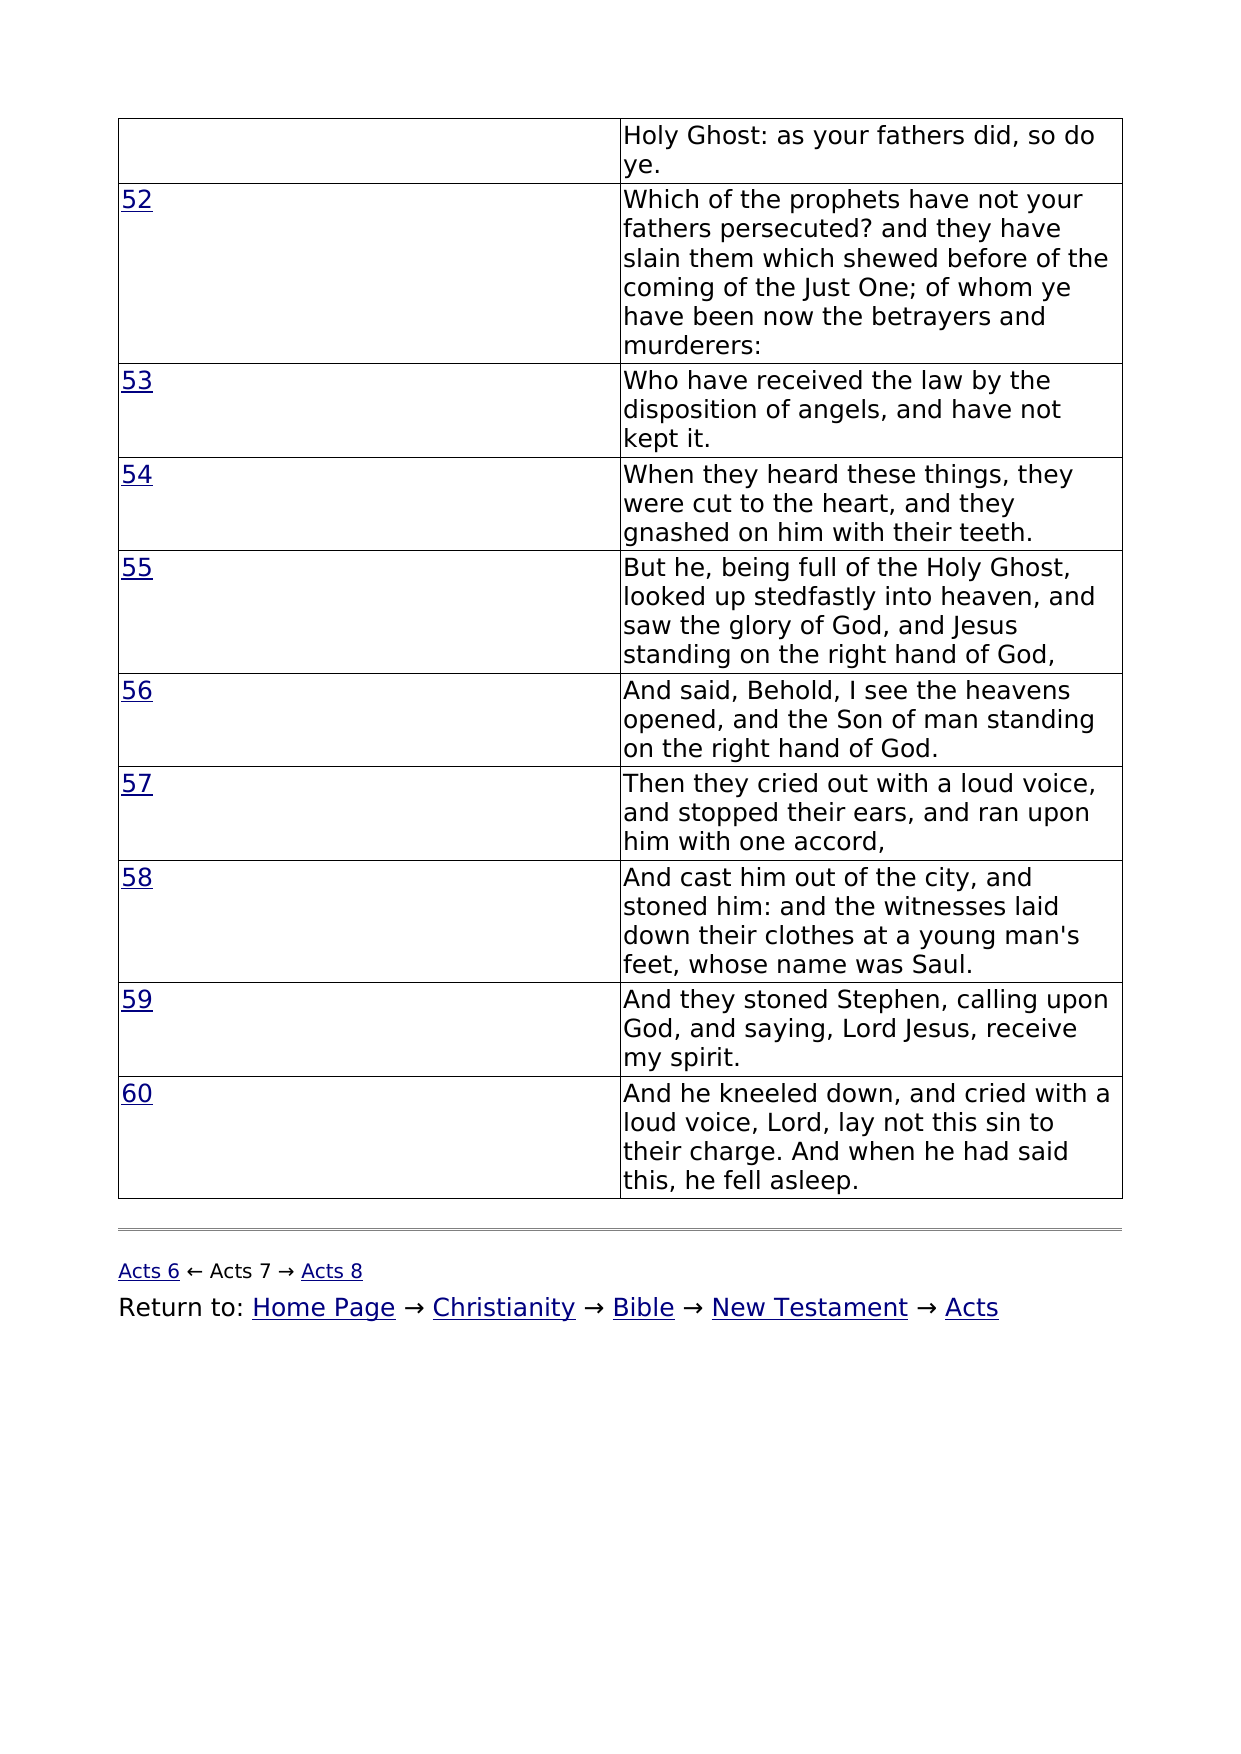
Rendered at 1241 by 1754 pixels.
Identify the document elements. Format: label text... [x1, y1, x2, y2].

table_cell When they heard these things, they were cut to the heart, and they gnashed on him with their teeth. [621, 458, 1122, 550]
table_cell But he, being full of the Holy Ghost, looked up stedfastly into heaven, and saw the glory of God, and Jesus standing on the right hand of God, [621, 551, 1122, 673]
table_cell 52 [119, 184, 620, 363]
table_cell 59 [119, 983, 620, 1076]
table_cell 53 [119, 364, 620, 457]
table_cell Holy Ghost: as your fathers did, so do ye. [621, 119, 1122, 182]
table_cell 55 [119, 551, 620, 673]
table_cell Then they cried out with a loud voice, and stopped their ears, and ran upon him with one accord, [621, 767, 1122, 860]
table_cell And cast him out of the city, and stoned him: and the witnesses laid down their clothes at a young man's feet, whose name was Saul. [621, 861, 1122, 982]
table_cell And he kneeled down, and cried with a loud voice, Lord, lay not this sin to their charge. And when he had said this, he fell asleep. [621, 1077, 1122, 1198]
table_cell And they stoned Stephen, calling upon God, and saying, Lord Jesus, receive my spirit. [621, 983, 1122, 1076]
table_cell Who have received the law by the disposition of angels, and have not kept it. [621, 364, 1122, 457]
table_cell 58 [119, 861, 620, 982]
table_cell 57 [119, 767, 620, 860]
table_cell 54 [119, 458, 620, 550]
table_cell And said, Behold, I see the heavens opened, and the Son of man standing on the right hand of God. [621, 674, 1122, 766]
text Return to: Home Page → Christianity → Bible → New Testament → Acts [118, 1294, 1122, 1323]
table_cell 60 [119, 1077, 620, 1198]
table_cell [119, 119, 620, 182]
table_cell Which of the prophets have not your fathers persecuted? and they have slain them which shewed before of the coming of the Just One; of whom ye have been now the betrayers and murderers: [621, 184, 1122, 363]
text Acts 6 ← Acts 7 → Acts 8 [118, 1259, 1122, 1294]
table_cell 56 [119, 674, 620, 766]
